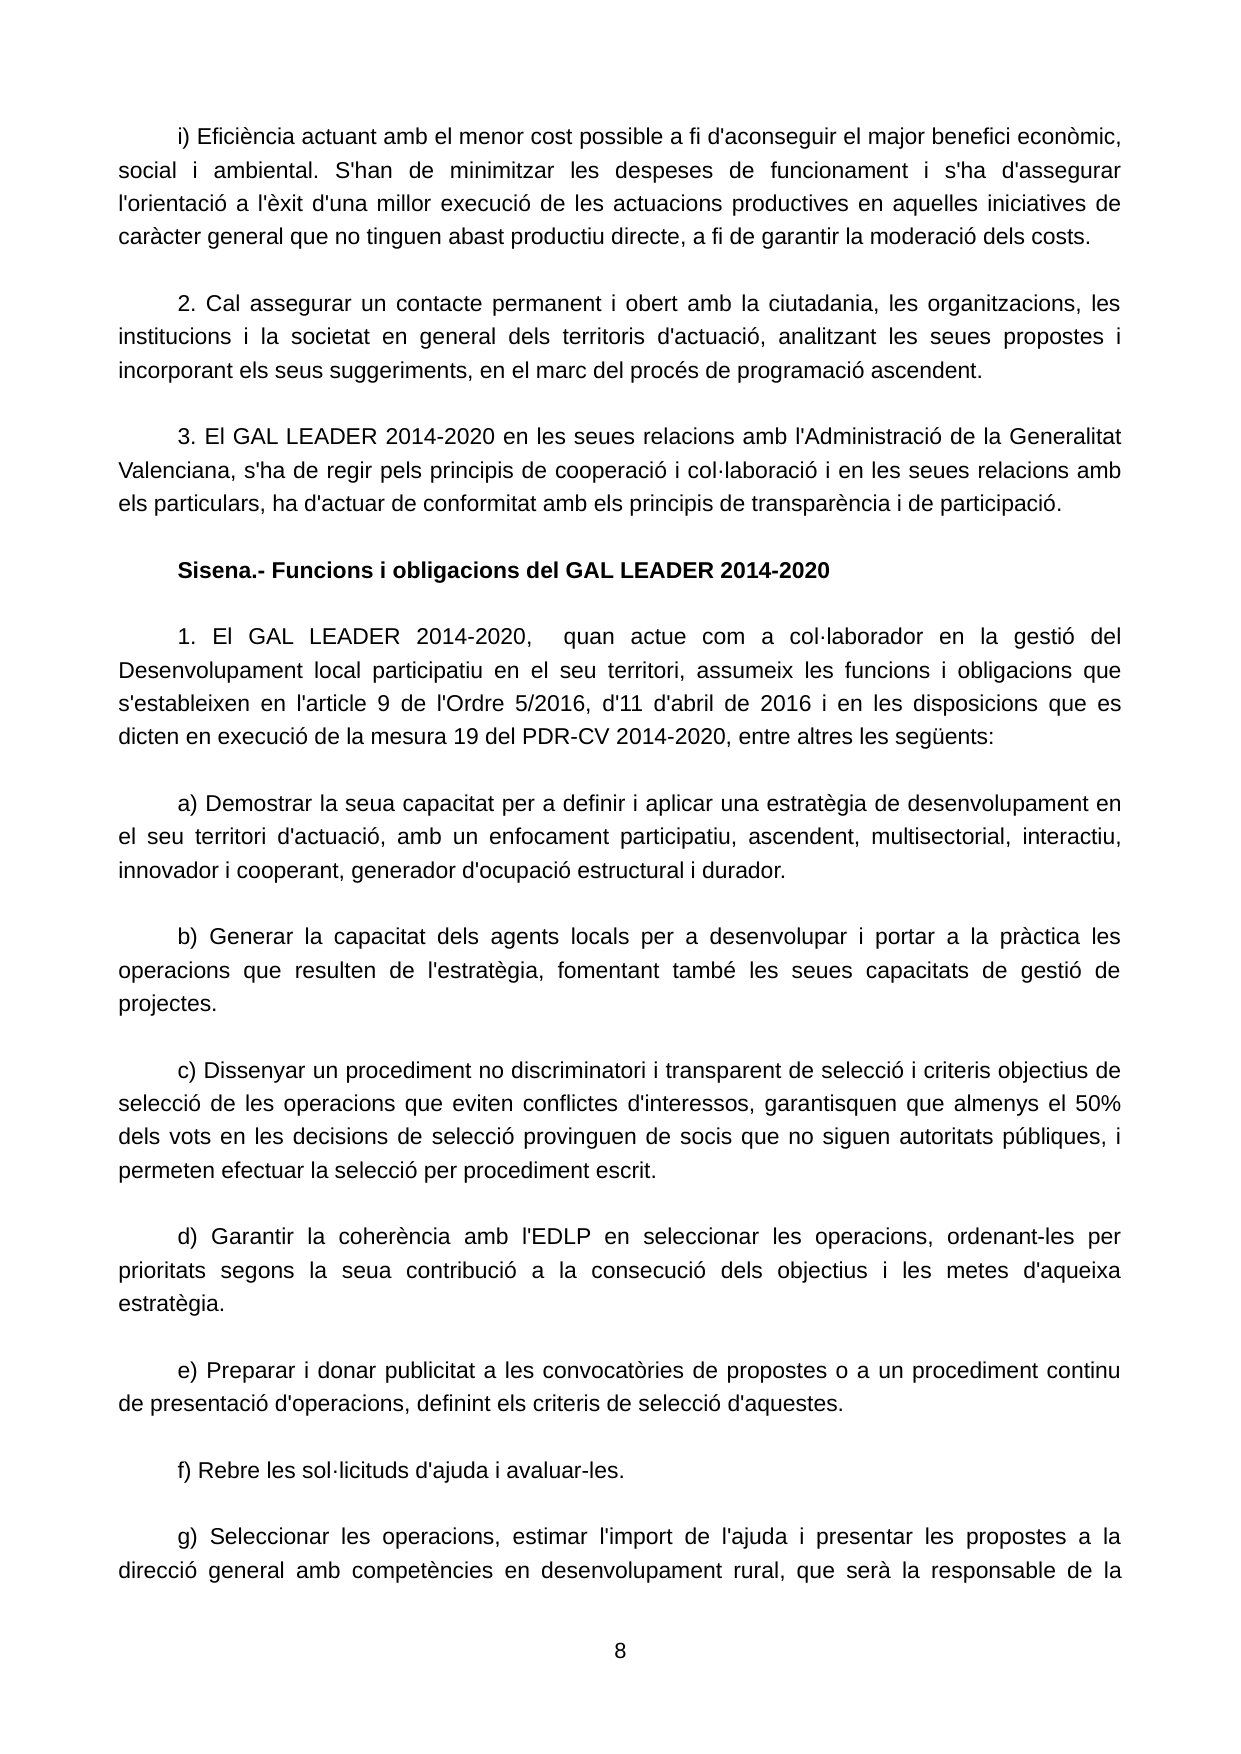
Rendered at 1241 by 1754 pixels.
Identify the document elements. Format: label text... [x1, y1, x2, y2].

text 1. El GAL LEADER 2014-2020, quan actue com a col·laborador en la gestió del Desenvolupament local participatiu en el seu territori, assumeix les funcions i obligacions que s'estableixen en l'article 9 de l'Ordre 5/2016, d'11 d'abril de 2016 i en les disposicions que es dicten en execució de la mesura 19 del PDR-CV 2014-2020, entre altres les següents: [118, 618, 1122, 751]
text c) Dissenyar un procediment no discriminatori i transparent de selecció i criteris objectius de selecció de les operacions que eviten conflictes d'interessos, garantisquen que almenys el 50% dels vots en les decisions de selecció provinguen de socis que no siguen autoritats públiques, i permeten efectuar la selecció per procediment escrit. [118, 1051, 1122, 1185]
text a) Demostrar la seua capacitat per a definir i aplicar una estratègia de desenvolupament en el seu territori d'actuació, amb un enfocament participatiu, ascendent, multisectorial, interactiu, innovador i cooperant, generador d'ocupació estructural i durador. [118, 785, 1122, 885]
text 3. El GAL LEADER 2014-2020 en les seues relacions amb l'Administració de la Generalitat Valenciana, s'ha de regir pels principis de cooperació i col·laboració i en les seues relacions amb els particulars, ha d'actuar de conformitat amb els principis de transparència i de participació. [118, 418, 1122, 518]
text 2. Cal assegurar un contacte permanent i obert amb la ciutadania, les organitzacions, les institucions i la societat en general dels territoris d'actuació, analitzant les seues propostes i incorporant els seus suggeriments, en el marc del procés de programació ascendent. [118, 285, 1122, 385]
text f) Rebre les sol·licituds d'ajuda i avaluar-les. [118, 1451, 1122, 1485]
text b) Generar la capacitat dels agents locals per a desenvolupar i portar a la pràctica les operacions que resulten de l'estratègia, fomentant també les seues capacitats de gestió de projectes. [118, 918, 1122, 1018]
text Sisena.- Funcions i obligacions del GAL LEADER 2014-2020 [118, 551, 1122, 585]
text e) Preparar i donar publicitat a les convocatòries de propostes o a un procediment continu de presentació d'operacions, definint els criteris de selecció d'aquestes. [118, 1351, 1122, 1418]
text g) Seleccionar les operacions, estimar l'import de l'ajuda i presentar les propostes a la direcció general amb competències en desenvolupament rural, que serà la responsable de la [118, 1518, 1122, 1585]
text i) Eficiència actuant amb el menor cost possible a fi d'aconseguir el major benefici econòmic, social i ambiental. S'han de minimitzar les despeses de funcionament i s'ha d'assegurar l'orientació a l'èxit d'una millor execució de les actuacions productives en aquelles iniciatives de caràcter general que no tinguen abast productiu directe, a fi de garantir la moderació dels costs. [118, 118, 1122, 251]
text d) Garantir la coherència amb l'EDLP en seleccionar les operacions, ordenant-les per prioritats segons la seua contribució a la consecució dels objectius i les metes d'aqueixa estratègia. [118, 1218, 1122, 1318]
